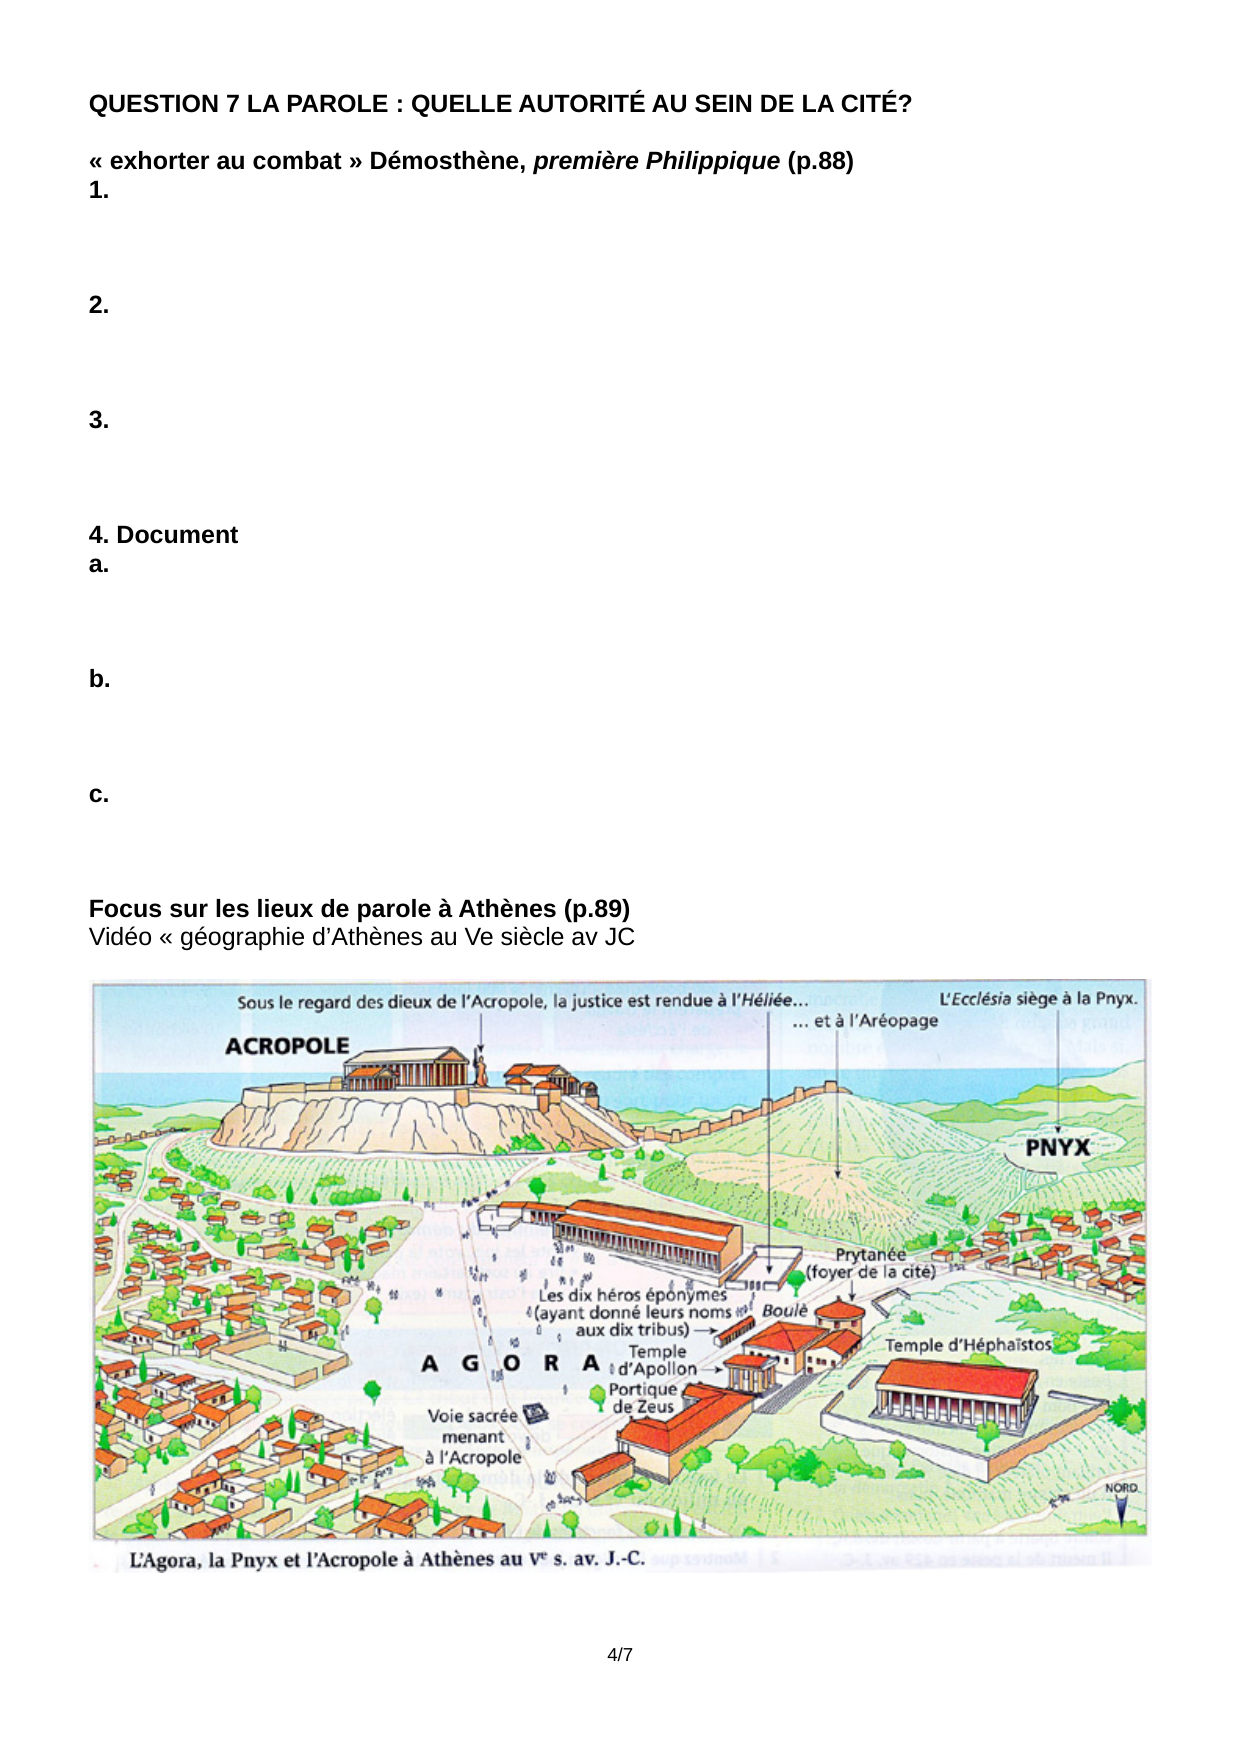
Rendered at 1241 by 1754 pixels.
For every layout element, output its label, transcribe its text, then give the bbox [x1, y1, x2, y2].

picture [88, 979, 1152, 1573]
text QUESTION 7 LA PAROLE : QUELLE AUTORITÉ AU SEIN DE LA CITÉ? [88, 88, 1152, 117]
text 2. [88, 290, 1152, 318]
text c. [88, 778, 1152, 807]
text b. [88, 663, 1152, 692]
text Focus sur les lieux de parole à Athènes (p.89) [88, 893, 1152, 922]
text 3. [88, 405, 1152, 433]
text 1. [88, 175, 1152, 203]
text « exhorter au combat » Démosthène, première Philippique (p.88) [88, 146, 1152, 175]
text Vidéo « géographie d’Athènes au Ve siècle av JC [88, 922, 1152, 951]
text 4. Document [88, 520, 1152, 548]
text a. [88, 548, 1152, 577]
